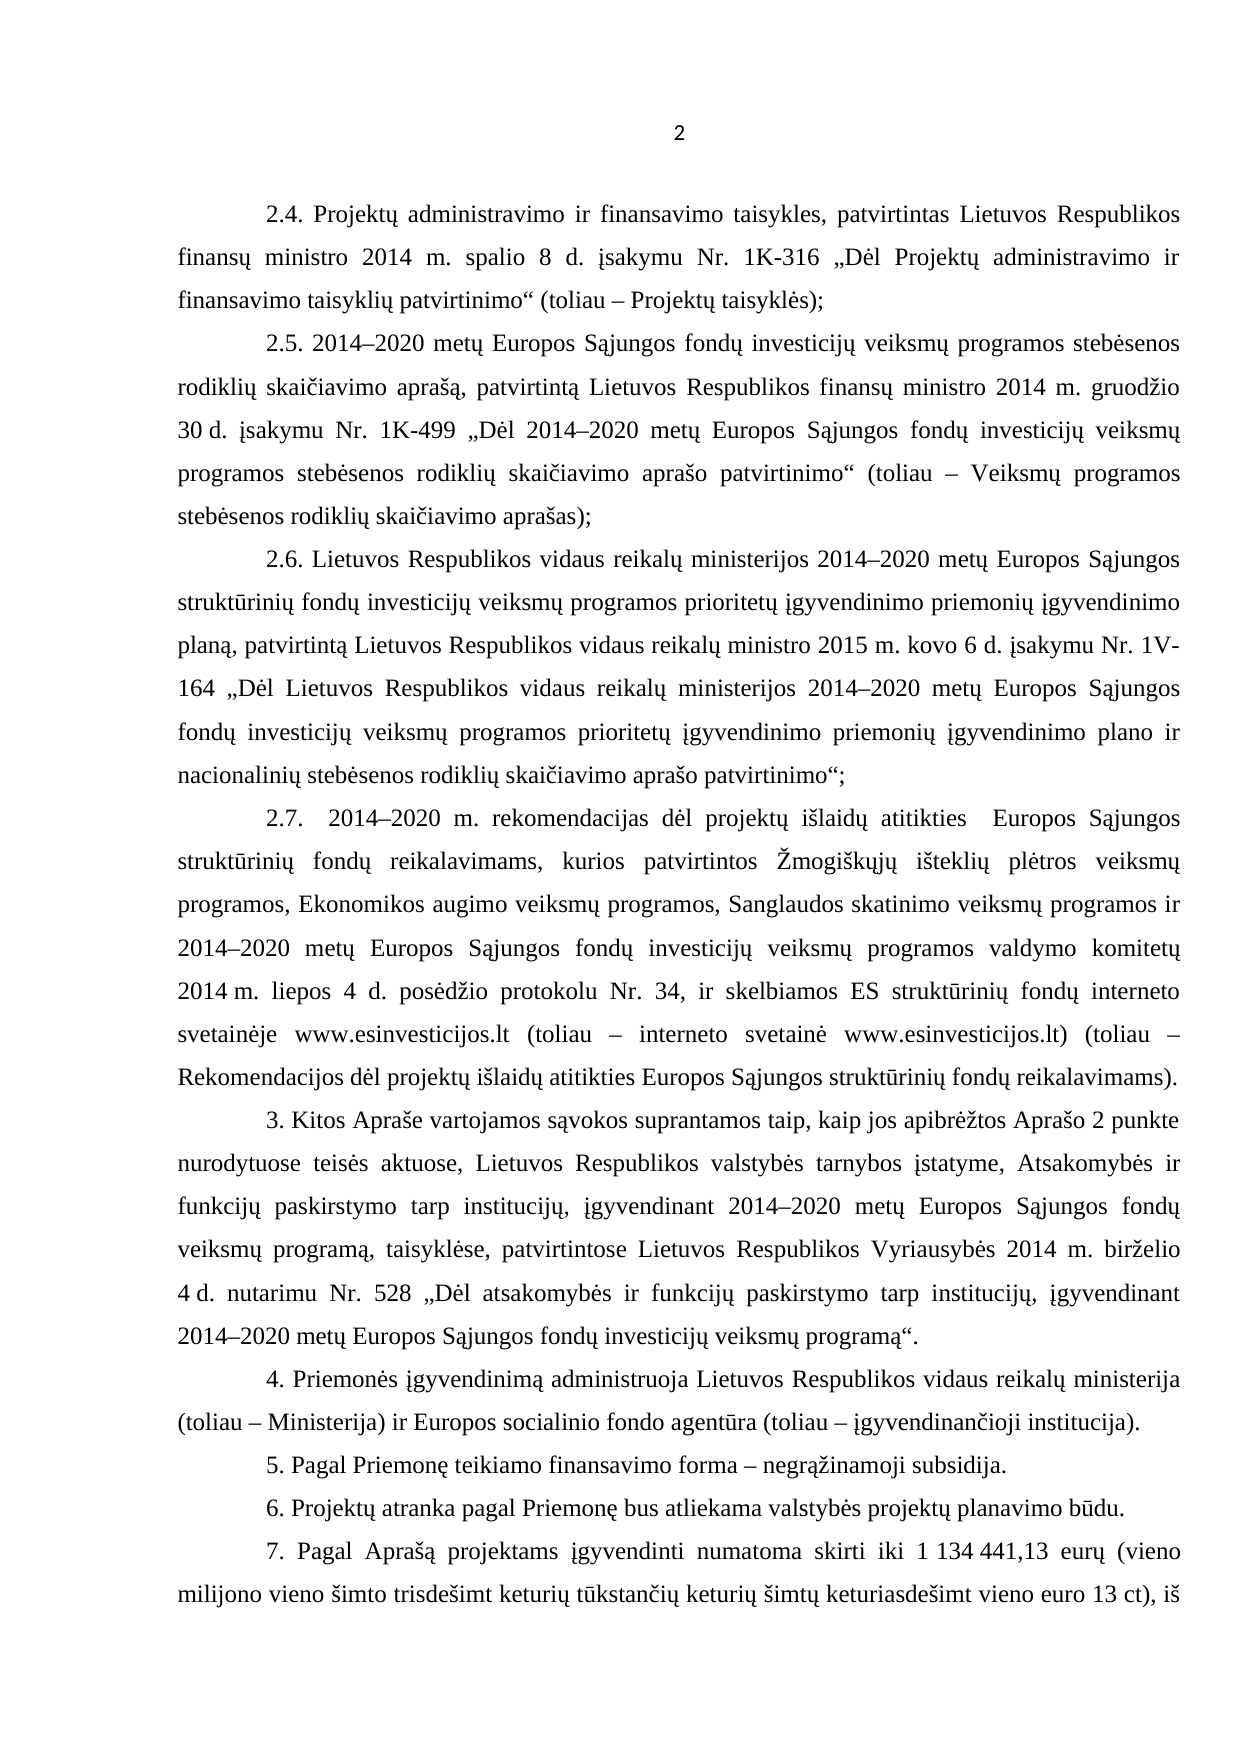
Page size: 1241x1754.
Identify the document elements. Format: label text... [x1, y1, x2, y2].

text 2.7. 2014–2020 m. rekomendacijas dėl projektų išlaidų atitikties Europos Sąjungos struktūrinių fondų reikalavimams, kurios patvirtintos Žmogiškųjų išteklių plėtros veiksmų programos, Ekonomikos augimo veiksmų programos, Sanglaudos skatinimo veiksmų programos ir 2014–2020 metų Europos Sąjungos fondų investicijų veiksmų programos valdymo komitetų 2014 m. liepos 4 d. posėdžio protokolu Nr. 34, ir skelbiamos ES struktūrinių fondų interneto svetainėje www.esinvesticijos.lt (toliau – interneto svetainė www.esinvesticijos.lt) (toliau – Rekomendacijos dėl projektų išlaidų atitikties Europos Sąjungos struktūrinių fondų reikalavimams). [177, 803, 1181, 1091]
text 6. Projektų atranka pagal Priemonę bus atliekama valstybės projektų planavimo būdu. [177, 1493, 1181, 1522]
text 3. Kitos Apraše vartojamos sąvokos suprantamos taip, kaip jos apibrėžtos Aprašo 2 punkte nurodytuose teisės aktuose, Lietuvos Respublikos valstybės tarnybos įstatyme, Atsakomybės ir funkcijų paskirstymo tarp institucijų, įgyvendinant 2014–2020 metų Europos Sąjungos fondų veiksmų programą, taisyklėse, patvirtintose Lietuvos Respublikos Vyriausybės 2014 m. birželio 4 d. nutarimu Nr. 528 „Dėl atsakomybės ir funkcijų paskirstymo tarp institucijų, įgyvendinant 2014–2020 metų Europos Sąjungos fondų investicijų veiksmų programą“. [177, 1105, 1181, 1349]
text 5. Pagal Priemonę teikiamo finansavimo forma – negrąžinamoji subsidija. [177, 1450, 1181, 1479]
text 2.5. 2014–2020 metų Europos Sąjungos fondų investicijų veiksmų programos stebėsenos rodiklių skaičiavimo aprašą, patvirtintą Lietuvos Respublikos finansų ministro 2014 m. gruodžio 30 d. įsakymu Nr. 1K-499 „Dėl 2014–2020 metų Europos Sąjungos fondų investicijų veiksmų programos stebėsenos rodiklių skaičiavimo aprašo patvirtinimo“ (toliau – Veiksmų programos stebėsenos rodiklių skaičiavimo aprašas); [177, 328, 1181, 530]
text 4. Priemonės įgyvendinimą administruoja Lietuvos Respublikos vidaus reikalų ministerija (toliau – Ministerija) ir Europos socialinio fondo agentūra (toliau – įgyvendinančioji institucija). [177, 1364, 1181, 1436]
text 2.6. Lietuvos Respublikos vidaus reikalų ministerijos 2014–2020 metų Europos Sąjungos struktūrinių fondų investicijų veiksmų programos prioritetų įgyvendinimo priemonių įgyvendinimo planą, patvirtintą Lietuvos Respublikos vidaus reikalų ministro 2015 m. kovo 6 d. įsakymu Nr. 1V-164 „Dėl Lietuvos Respublikos vidaus reikalų ministerijos 2014–2020 metų Europos Sąjungos fondų investicijų veiksmų programos prioritetų įgyvendinimo priemonių įgyvendinimo plano ir nacionalinių stebėsenos rodiklių skaičiavimo aprašo patvirtinimo“; [177, 544, 1181, 788]
text 7. Pagal Aprašą projektams įgyvendinti numatoma skirti iki 1 134 441,13 eurų (vieno milijono vieno šimto trisdešimt keturių tūkstančių keturių šimtų keturiasdešimt vieno euro 13 ct), iš [177, 1536, 1181, 1608]
text 2.4. Projektų administravimo ir finansavimo taisykles, patvirtintas Lietuvos Respublikos finansų ministro 2014 m. spalio 8 d. įsakymu Nr. 1K-316 „Dėl Projektų administravimo ir finansavimo taisyklių patvirtinimo“ (toliau – Projektų taisyklės); [177, 199, 1181, 314]
